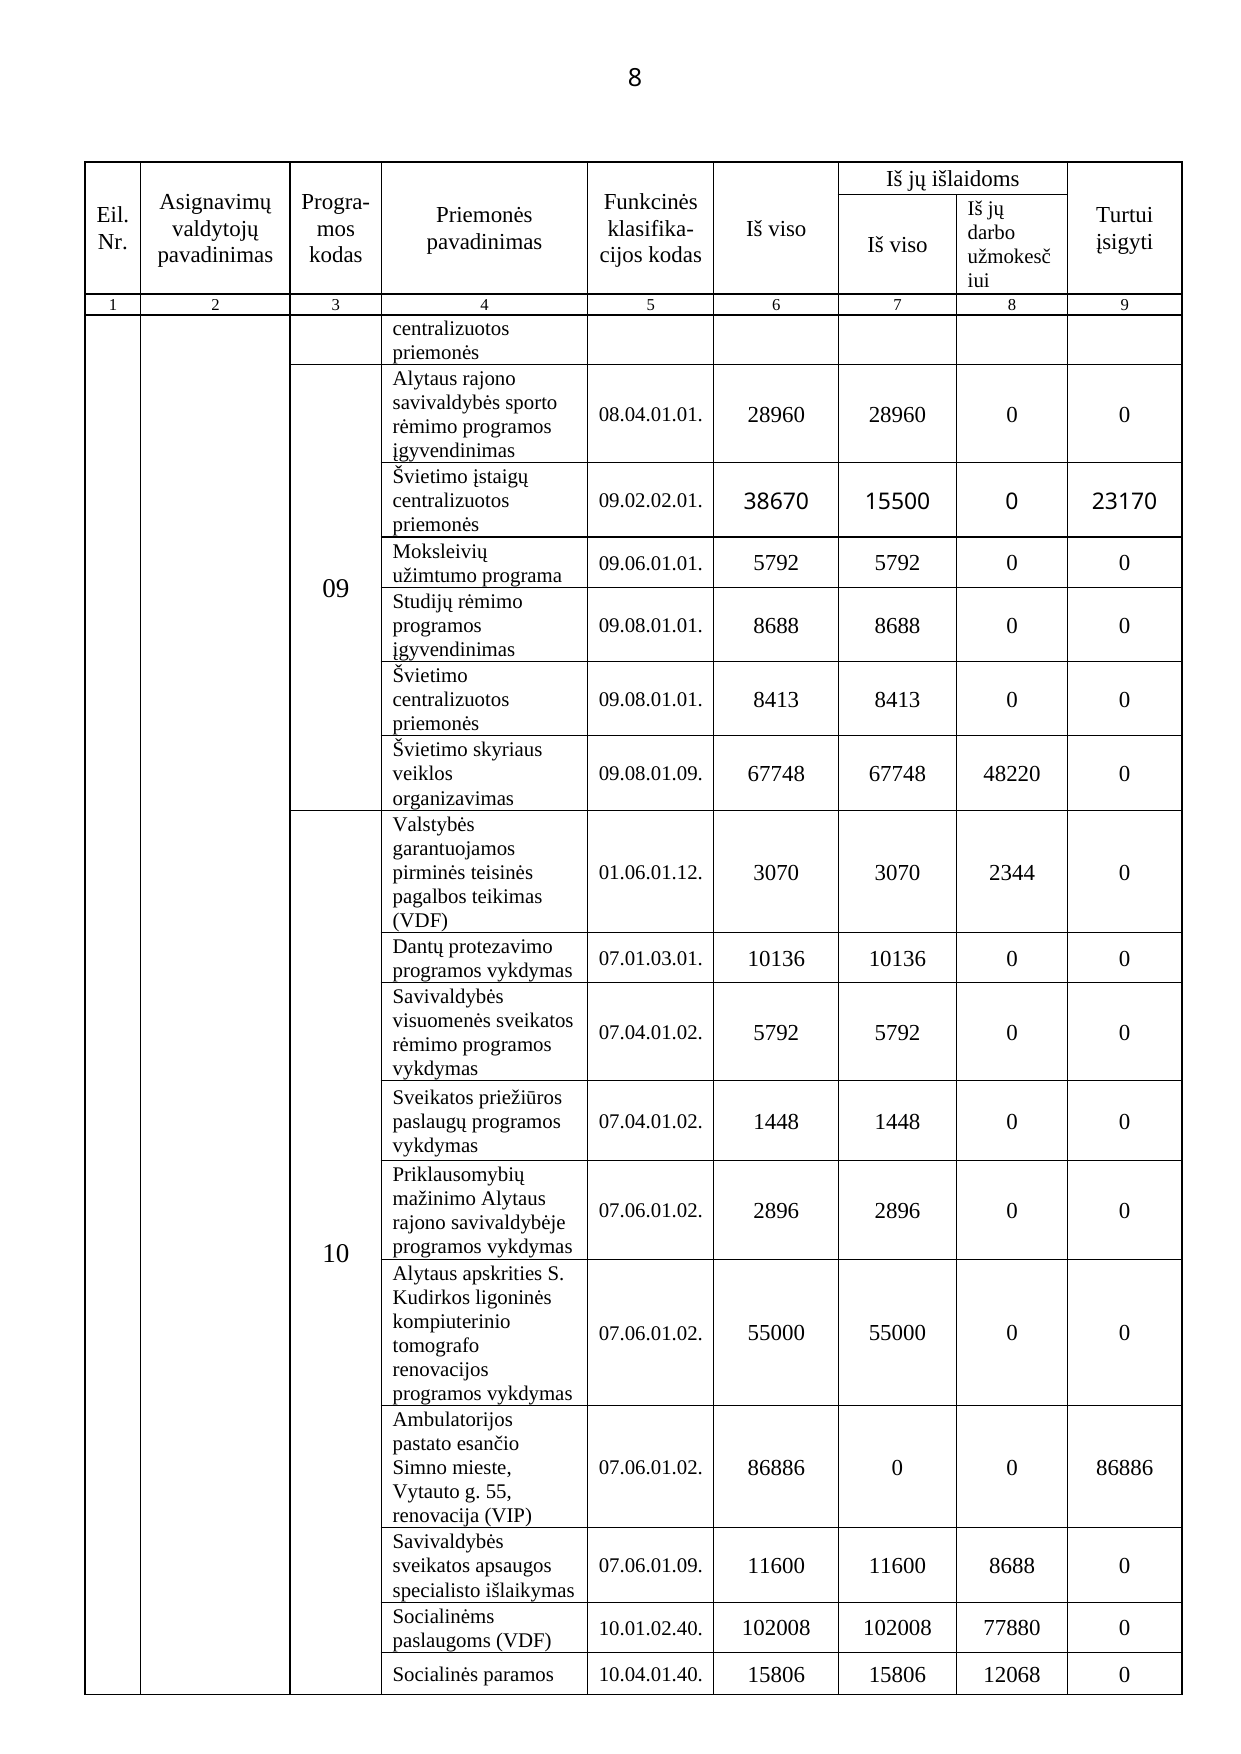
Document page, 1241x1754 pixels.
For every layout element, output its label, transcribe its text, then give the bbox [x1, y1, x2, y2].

table_cell 1448 [714, 1081, 838, 1160]
table_header Priemonės pavadinimas [382, 163, 587, 292]
table_cell 86886 [714, 1406, 838, 1527]
table_cell 0 [1068, 1603, 1181, 1652]
table_cell Socialinėms paslaugoms (VDF) [382, 1603, 587, 1652]
table_cell 10136 [839, 933, 956, 982]
table_cell 0 [957, 588, 1067, 661]
table_cell 0 [1068, 983, 1181, 1080]
table_cell 0 [1068, 736, 1181, 809]
table_cell 0 [957, 365, 1067, 462]
table_cell 07.06.01.02. [588, 1161, 713, 1258]
table_cell 07.06.01.09. [588, 1528, 713, 1602]
table_cell Priklausomybių mažinimo Alytaus rajono savivaldybėje programos vykdymas [382, 1161, 587, 1258]
table_cell 102008 [714, 1603, 838, 1652]
table_cell 07.06.01.02. [588, 1260, 713, 1405]
table_cell 0 [1068, 538, 1181, 587]
table_cell Iš jų darbo užmokesčiui [957, 195, 1067, 292]
table_cell 09.08.01.01. [588, 588, 713, 661]
table_cell 2344 [957, 811, 1067, 932]
table_cell Savivaldybės sveikatos apsaugos specialisto išlaikymas [382, 1528, 587, 1602]
table_header Asignavimų valdytojų pavadinimas [141, 163, 289, 292]
table_cell 0 [1068, 811, 1181, 932]
table_cell 5792 [714, 983, 838, 1080]
table_cell 8413 [714, 662, 838, 735]
table_cell [839, 316, 956, 364]
table_cell 6 [714, 295, 838, 314]
table_cell Dantų protezavimo programos vykdymas [382, 933, 587, 982]
table_header Iš jų išlaidoms [839, 163, 1067, 194]
table_cell Švietimo įstaigų centralizuotos priemonės [382, 463, 587, 536]
table_cell 3070 [714, 811, 838, 932]
table_cell Studijų rėmimo programos įgyvendinimas [382, 588, 587, 661]
table_cell 09 [291, 365, 381, 809]
table_cell 0 [957, 983, 1067, 1080]
table_cell 23170 [1068, 463, 1181, 536]
table_cell 1448 [839, 1081, 956, 1160]
table_cell [291, 316, 381, 364]
table_cell 77880 [957, 1603, 1067, 1652]
table_header Iš viso [714, 163, 838, 292]
table_cell Sveikatos priežiūros paslaugų programos vykdymas [382, 1081, 587, 1160]
table_cell 10.04.01.40. [588, 1653, 713, 1694]
table_cell 5792 [839, 538, 956, 587]
table_cell 09.08.01.01. [588, 662, 713, 735]
table_cell 8413 [839, 662, 956, 735]
table_cell 0 [1068, 1161, 1181, 1258]
table_cell 55000 [714, 1260, 838, 1405]
table_cell 10136 [714, 933, 838, 982]
table_cell 07.04.01.02. [588, 1081, 713, 1160]
table_cell Švietimo skyriaus veiklos organizavimas [382, 736, 587, 809]
table_cell 07.01.03.01. [588, 933, 713, 982]
table_cell 12068 [957, 1653, 1067, 1694]
table_cell [141, 316, 289, 1694]
table_cell Iš viso [839, 195, 956, 292]
table_cell 102008 [839, 1603, 956, 1652]
table_cell 09.08.01.09. [588, 736, 713, 809]
table_cell Socialinės paramos [382, 1653, 587, 1694]
table_cell 0 [1068, 1260, 1181, 1405]
table_cell Alytaus apskrities S. Kudirkos ligoninės kompiuterinio tomografo renovacijos programos vykdymas [382, 1260, 587, 1405]
table_cell 07.06.01.02. [588, 1406, 713, 1527]
table_cell 28960 [839, 365, 956, 462]
table_cell 8 [957, 295, 1067, 314]
table_cell [588, 316, 713, 364]
table_cell 5792 [714, 538, 838, 587]
table_cell 09.06.01.01. [588, 538, 713, 587]
table_cell 7 [839, 295, 956, 314]
table_cell 11600 [714, 1528, 838, 1602]
table_cell 5 [588, 295, 713, 314]
table_cell 86886 [1068, 1406, 1181, 1527]
table_cell 67748 [714, 736, 838, 809]
table_cell 38670 [714, 463, 838, 536]
table_cell 1 [86, 295, 140, 314]
table_cell 28960 [714, 365, 838, 462]
table_cell 08.04.01.01. [588, 365, 713, 462]
table_header Progra-mos kodas [291, 163, 381, 292]
table_cell 07.04.01.02. [588, 983, 713, 1080]
table_cell Savivaldybės visuomenės sveikatos rėmimo programos vykdymas [382, 983, 587, 1080]
table_cell Alytaus rajono savivaldybės sporto rėmimo programos įgyvendinimas [382, 365, 587, 462]
table_cell 0 [957, 933, 1067, 982]
table_cell 55000 [839, 1260, 956, 1405]
table_cell [1068, 316, 1181, 364]
table_cell 0 [957, 1081, 1067, 1160]
table_cell 0 [957, 1161, 1067, 1258]
table_cell centralizuotos priemonės [382, 316, 587, 364]
table_cell Moksleivių užimtumo programa [382, 538, 587, 587]
table_cell 10 [291, 811, 381, 1694]
table_cell 10.01.02.40. [588, 1603, 713, 1652]
table_cell 0 [1068, 588, 1181, 661]
table_cell 15500 [839, 463, 956, 536]
table_cell 2 [141, 295, 289, 314]
table_cell 8688 [839, 588, 956, 661]
table_cell 15806 [839, 1653, 956, 1694]
table_cell [957, 316, 1067, 364]
table_cell 67748 [839, 736, 956, 809]
table_cell 0 [1068, 933, 1181, 982]
table_cell 0 [1068, 1528, 1181, 1602]
table_cell [714, 316, 838, 364]
table_cell 4 [382, 295, 587, 314]
table_cell 3070 [839, 811, 956, 932]
table_cell 8688 [714, 588, 838, 661]
table_cell 09.02.02.01. [588, 463, 713, 536]
table_header Funkcinės klasifika-cijos kodas [588, 163, 713, 292]
table_header Turtui įsigyti [1068, 163, 1181, 292]
table_cell Valstybės garantuojamos pirminės teisinės pagalbos teikimas (VDF) [382, 811, 587, 932]
table_cell Ambulatorijos pastato esančio Simno mieste, Vytauto g. 55, renovacija (VIP) [382, 1406, 587, 1527]
table_cell 2896 [714, 1161, 838, 1258]
table_cell 0 [957, 463, 1067, 536]
table_cell 0 [957, 662, 1067, 735]
table_header Eil. Nr. [86, 163, 140, 292]
table_cell 3 [291, 295, 381, 314]
table_cell 8688 [957, 1528, 1067, 1602]
table_cell 48220 [957, 736, 1067, 809]
table_cell 0 [1068, 1081, 1181, 1160]
table_cell 0 [1068, 365, 1181, 462]
table_cell 0 [1068, 1653, 1181, 1694]
table_cell 0 [957, 1406, 1067, 1527]
table_cell 0 [957, 1260, 1067, 1405]
table_cell 9 [1068, 295, 1181, 314]
table_cell 2896 [839, 1161, 956, 1258]
table_cell [86, 316, 140, 1694]
table_cell 0 [839, 1406, 956, 1527]
table_cell 5792 [839, 983, 956, 1080]
table_cell 15806 [714, 1653, 838, 1694]
table_cell 0 [1068, 662, 1181, 735]
table_cell 0 [957, 538, 1067, 587]
table_cell Švietimo centralizuotos priemonės [382, 662, 587, 735]
table_cell 01.06.01.12. [588, 811, 713, 932]
table_cell 11600 [839, 1528, 956, 1602]
